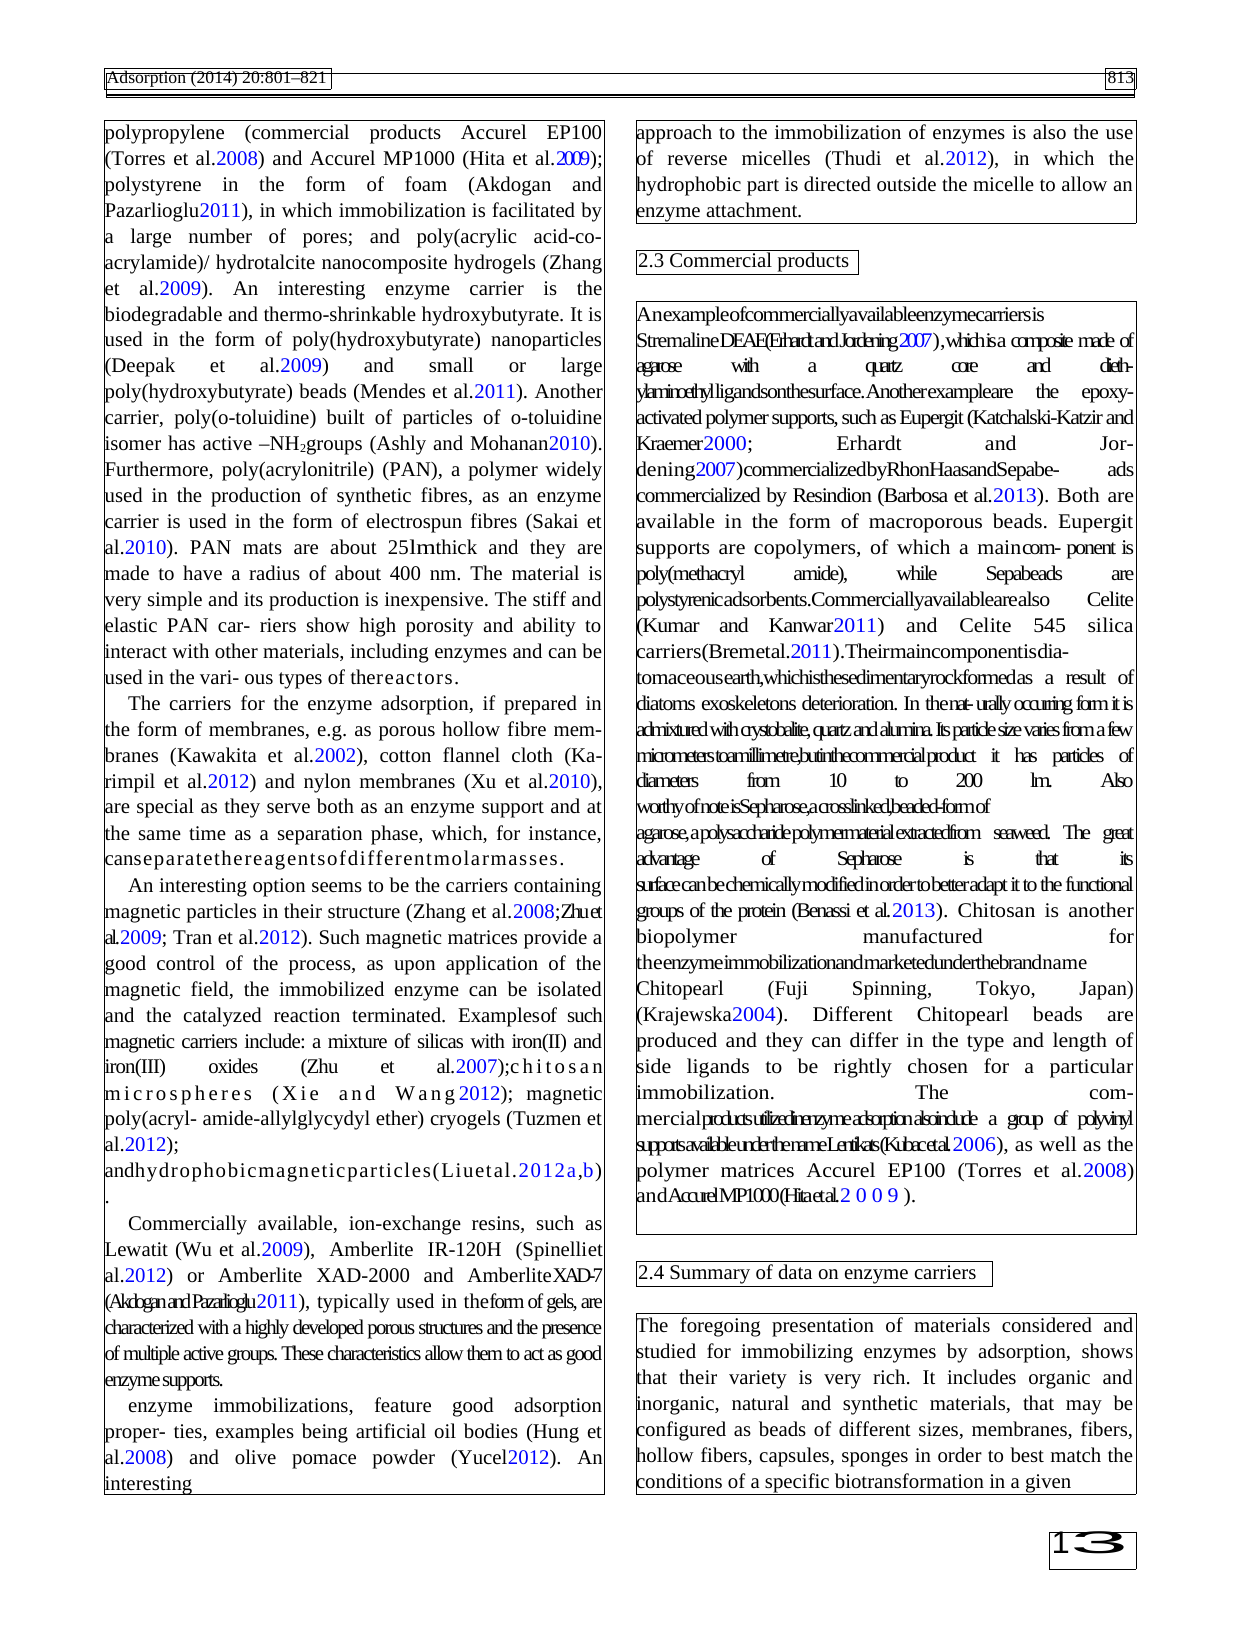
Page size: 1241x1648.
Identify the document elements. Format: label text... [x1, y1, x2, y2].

text Commercially available, ion-exchange resins, such as Lewatit (Wu et al.2009), Amberlite IR-120H (Spinelliet al.2012) or Amberlite XAD-2000 and AmberliteXAD-7 (Akdogan and Pazarlioglu2011), typically used in theform of gels, are characterized with a highly developed porous structures and the presence of multiple active groups. These characteristics allow them to act as good enzyme supports. [105, 1211, 603, 1391]
text The foregoing presentation of materials considered and studied for immobilizing enzymes by adsorption, shows that their variety is very rich. It includes organic and inorganic, natural and synthetic materials, that may be configured as beads of different sizes, membranes, fibers, hollow fibers, capsules, sponges in order to best match the conditions of a specific biotransformation in a given [637, 1314, 1134, 1493]
text Adsorption (2014) 20:801–821 [107, 74, 331, 87]
text 2.3 Commercial products [638, 251, 858, 272]
text approach to the immobilization of enzymes is also the use of reverse micelles (Thudi et al.2012), in which the hydrophobic part is directed outside the micelle to allow an enzyme attachment. [637, 121, 1134, 222]
text Anexampleofcommerciallyavailableenzymecarriersis StremalineDEAE(ErhardtandJordening2007),whichisa composite made of agarose with a quartz core and dieth- ylaminoethylligandsonthesurface.Anotherexampleare the epoxy-activated polymer supports, such as Eupergit (Katchalski-Katzir and Kraemer2000; Erhardt and Jor- dening2007)commercializedbyRhonHaasandSepabe- ads commercialized by Resindion (Barbosa et al.2013). Both are available in the form of macroporous beads. Eupergit supports are copolymers, of which a maincom- ponent is poly(methacryl amide), while Sepabeads are polystyrenicadsorbents.Commerciallyavailablearealso Celite (Kumar and Kanwar2011) and Celite 545 silica carriers(Bremetal.2011).Theirmaincomponentisdia- tomaceousearth,whichisthesedimentaryrockformedas a result of diatoms exoskeletons deterioration. In thenat- urally occurring form it is admixtured with crystobalite, quartz and alumina. Its particle size varies from a few micrometerstoamillimetre,butinthecommercialproduct it has particles of diameters from 10 to 200 lm. Also worthyofnoteisSepharose,acrosslinked,beaded-formof agarose,apolysaccharidepolymermaterialextractedfrom seaweed. The great advantage of Sepharose is that its surfacecanbechemicallymodifiedinordertobetteradapt it to the functional groups of the protein (Benassi et al.2013). Chitosan is another biopolymer manufactured for theenzymeimmobilizationandmarketedunderthebrandname Chitopearl (Fuji Spinning, Tokyo, Japan) (Krajewska2004). Different Chitopearl beads are produced and they can differ in the type and length of side ligands to be rightly chosen for a particular immobilization. The com- mercialproductsutilizedinenzymeadsorptionalsoinclude a group of polyvinyl supports available under the name Lentikats (Kubac et al.2006), as well as the polymer matrices Accurel EP100 (Torres et al.2008) andAccurel MP1000 (Hita et al.2009). [637, 302, 1134, 1207]
text An interesting option seems to be the carriers containing magnetic particles in their structure (Zhang et al.2008;Zhu et al.2009; Tran et al.2012). Such magnetic matrices provide a good control of the process, as upon application of the magnetic field, the immobilized enzyme can be isolated and the catalyzed reaction terminated. Examplesof such magnetic carriers include: a mixture of silicas with iron(II) and iron(III) oxides (Zhu et al.2007);chitosan microspheres (Xie and Wang2012); magnetic poly(acryl- amide-allylglycydyl ether) cryogels (Tuzmen et al.2012); andhydrophobicmagneticparticles(Liuetal.2012a,b). [105, 873, 603, 1208]
text 2.4 Summary of data on enzyme carriers [638, 1262, 992, 1284]
text 13 [1051, 1533, 1136, 1559]
text Beside the materials described above, there are also substances, which although less frequently utilized in enzyme immobilizations, feature good adsorption proper- ties, examples being artificial oil bodies (Hung et al.2008) and olive pomace powder (Yucel2012). An interesting [105, 1393, 603, 1494]
text [106, 69, 331, 73]
text polypropylene (commercial products Accurel EP100 (Torres et al.2008) and Accurel MP1000 (Hita et al.2009); polystyrene in the form of foam (Akdogan and Pazarlioglu2011), in which immobilization is facilitated by a large number of pores; and poly(acrylic acid-co-acrylamide)/ hydrotalcite nanocomposite hydrogels (Zhang et al.2009). An interesting enzyme carrier is the biodegradable and thermo-shrinkable hydroxybutyrate. It is used in the form of poly(hydroxybutyrate) nanoparticles (Deepak et al.2009) and small or large poly(hydroxybutyrate) beads (Mendes et al.2011). Another carrier, poly(o-toluidine) built of particles of o-toluidine isomer has active –NH2groups (Ashly and Mohanan2010). Furthermore, poly(acrylonitrile) (PAN), a polymer widely used in the production of synthetic fibres, as an enzyme carrier is used in the form of electrospun fibres (Sakai et al.2010). PAN mats are about 25lmthick and they are made to have a radius of about 400 nm. The material is very simple and its production is inexpensive. The stiff and elastic PAN car- riers show high porosity and ability to interact with other materials, including enzymes and can be used in the vari- ous types of thereactors. [105, 121, 603, 689]
text The carriers for the enzyme adsorption, if prepared in the form of membranes, e.g. as porous hollow fibre mem- branes (Kawakita et al.2002), cotton flannel cloth (Ka- rimpil et al.2012) and nylon membranes (Xu et al.2010), are special as they serve both as an enzyme support and at the same time as a separation phase, which, for instance, canseparatethereagentsofdifferentmolarmasses. [105, 691, 603, 870]
text 813 [1107, 69, 1136, 87]
